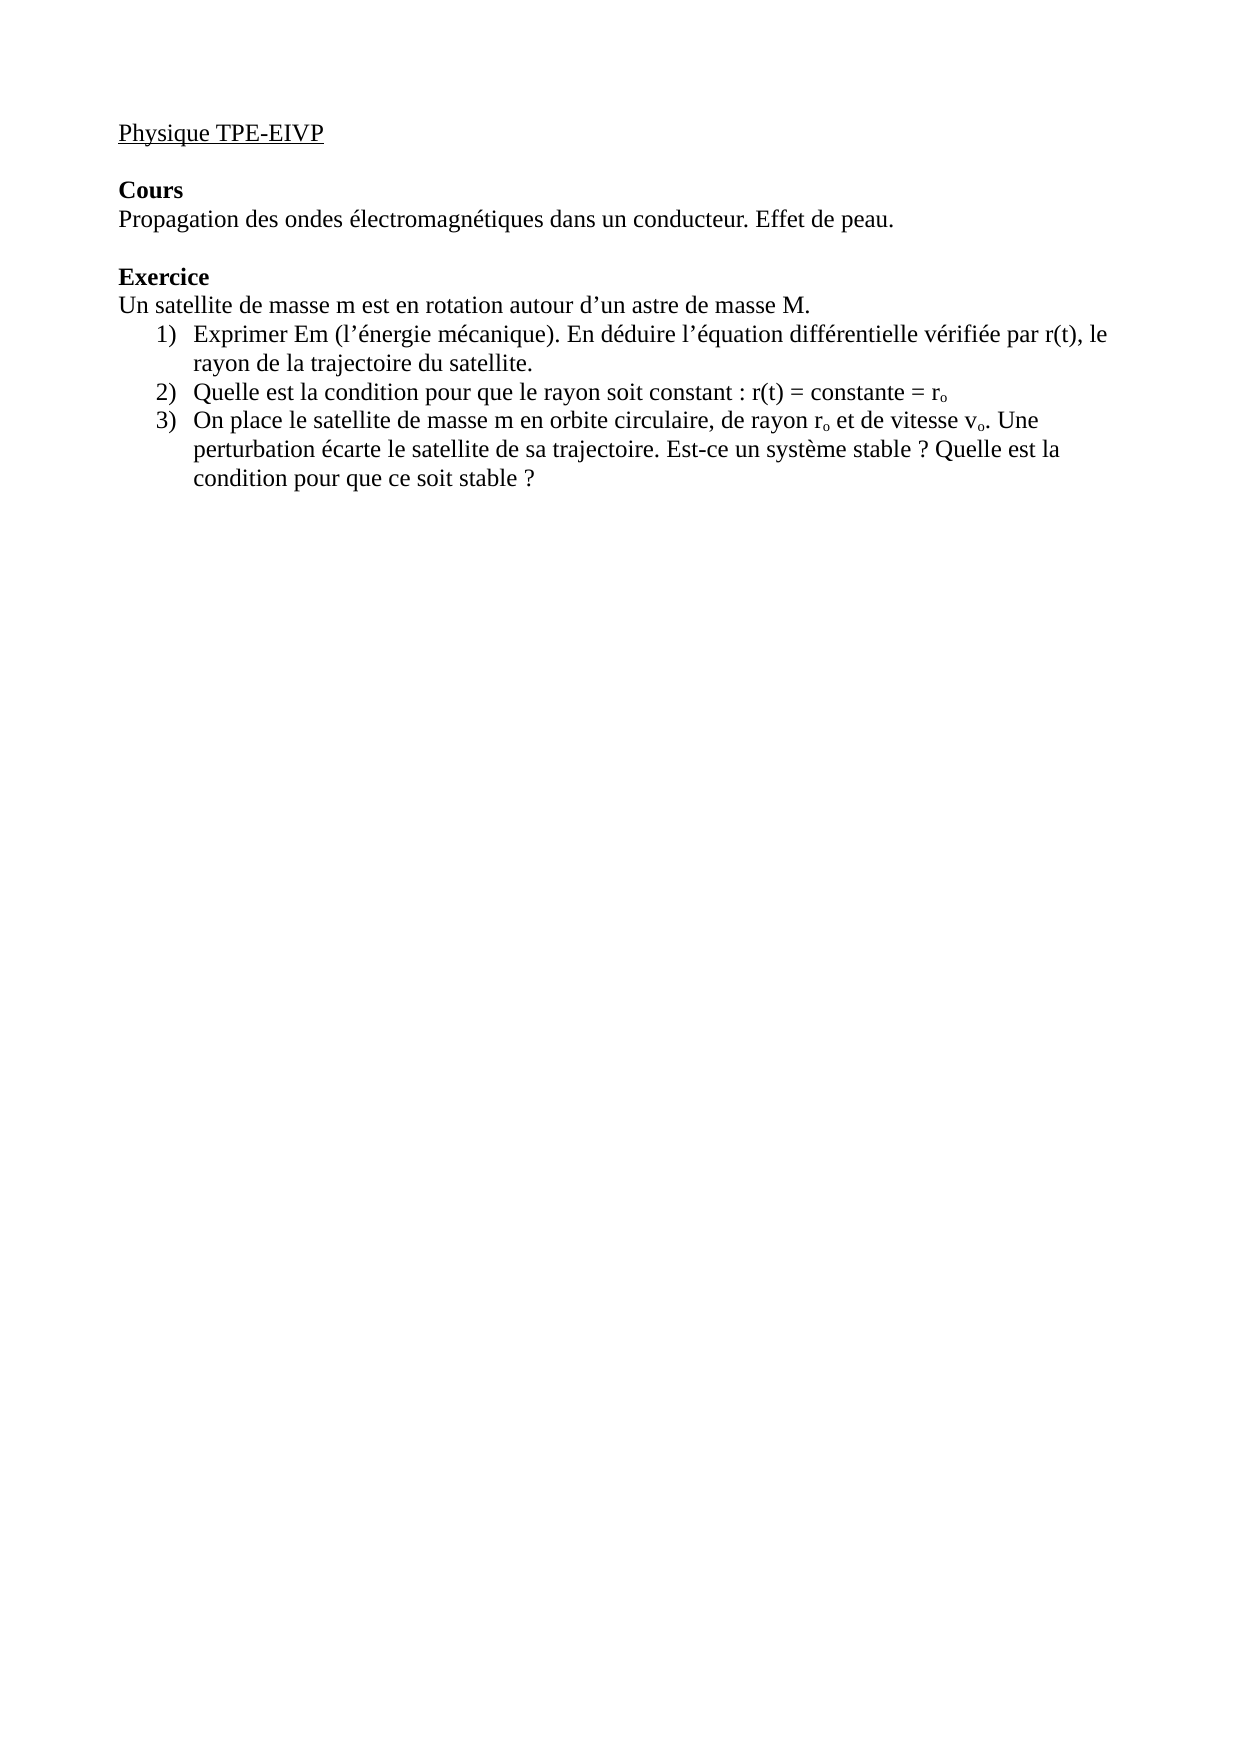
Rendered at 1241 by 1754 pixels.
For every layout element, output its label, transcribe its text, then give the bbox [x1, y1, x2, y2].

list On place le satellite de masse m en orbite circulaire, de rayon ro et de vitesse vo. Une perturbation écarte le satellite de sa trajectoire. Est-ce un système stable ? Quelle est la condition pour que ce soit stable ? [156, 406, 1122, 492]
text Physique TPE-EIVP [118, 118, 1122, 147]
text Exercice [118, 262, 1122, 291]
list Exprimer Em (l’énergie mécanique). En déduire l’équation différentielle vérifiée par r(t), le rayon de la trajectoire du satellite. [156, 319, 1122, 377]
list Quelle est la condition pour que le rayon soit constant : r(t) = constante = ro [156, 377, 1122, 406]
text Propagation des ondes électromagnétiques dans un conducteur. Effet de peau. [118, 204, 1122, 233]
text Un satellite de masse m est en rotation autour d’un astre de masse M. [118, 291, 1122, 319]
text Cours [118, 176, 1122, 204]
